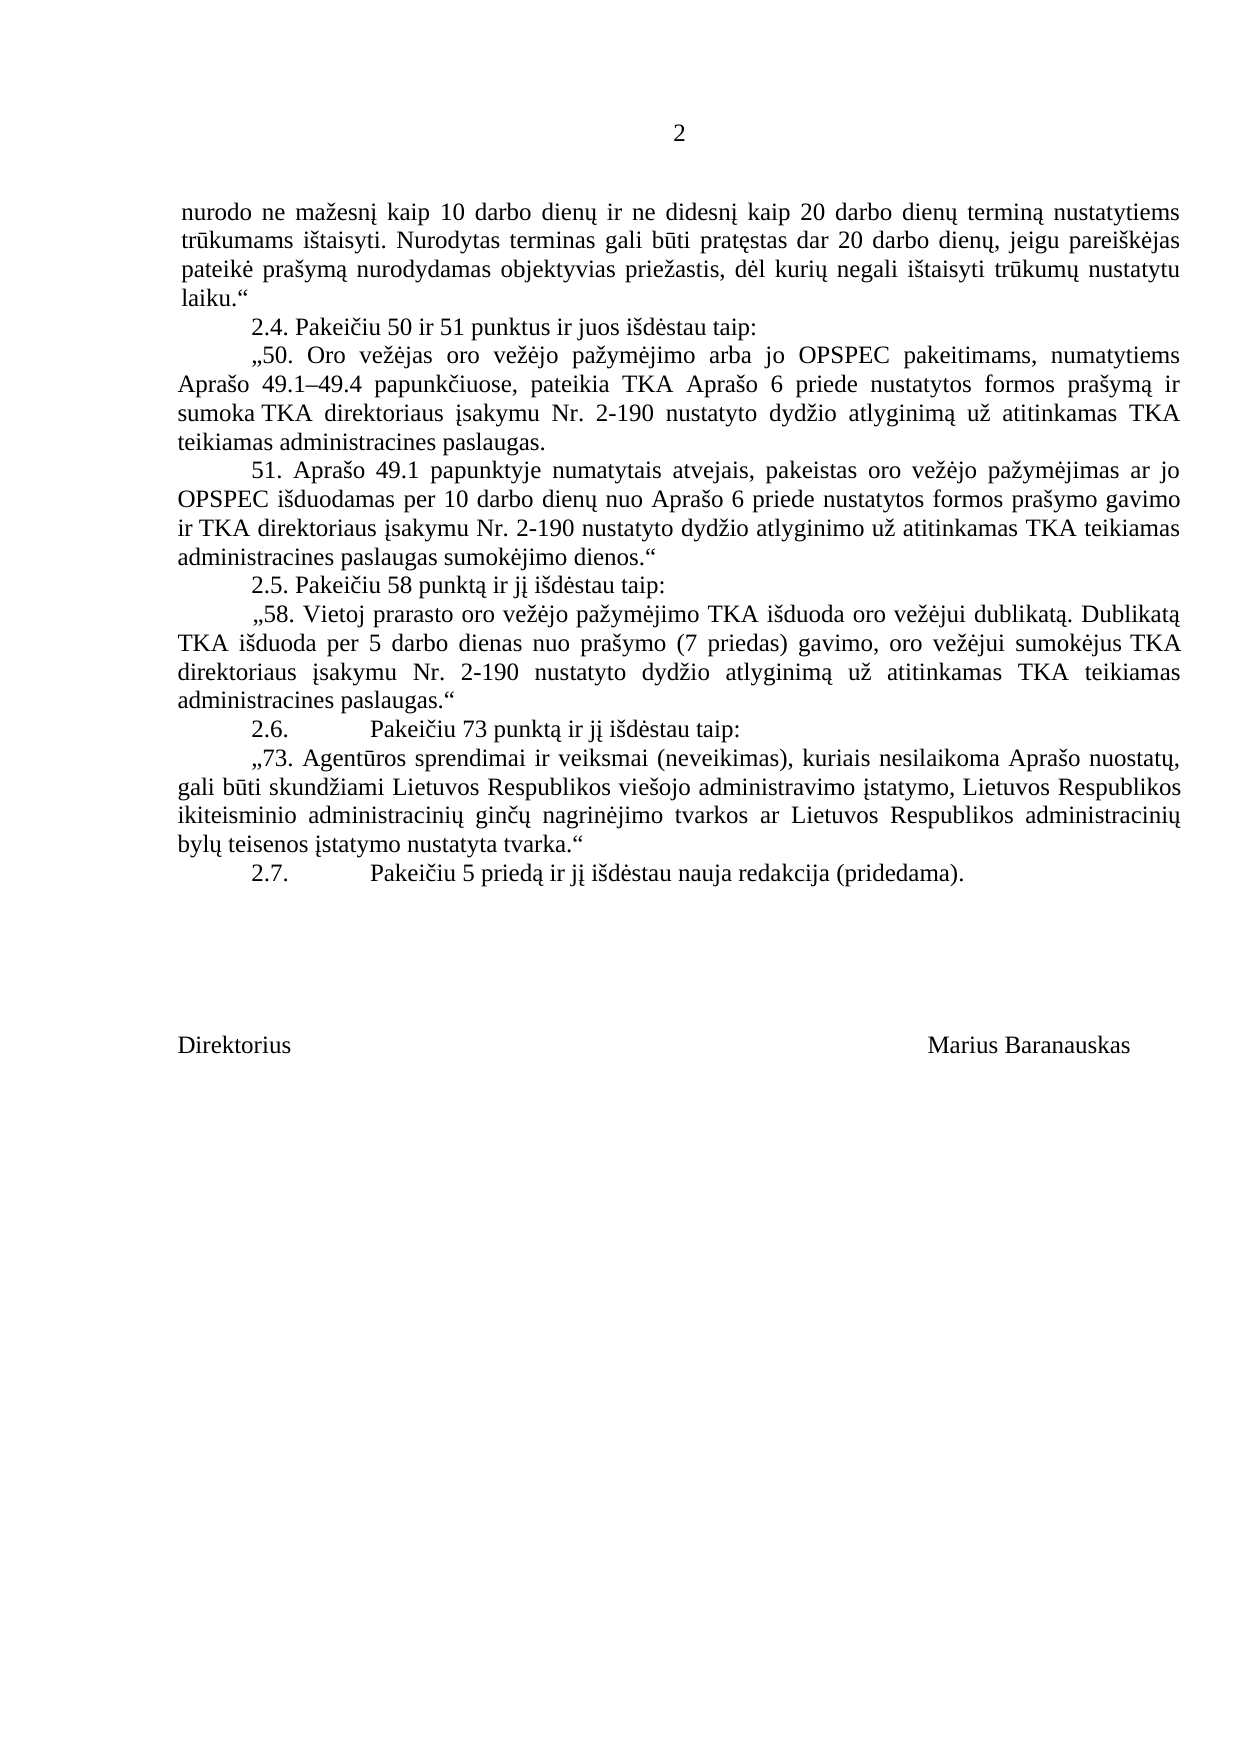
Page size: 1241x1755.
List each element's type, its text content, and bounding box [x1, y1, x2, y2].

text 2.5. Pakeičiu 58 punktą ir jį išdėstau taip: [177, 570, 1181, 599]
text „50. Oro vežėjas oro vežėjo pažymėjimo arba jo OPSPEC pakeitimams, numatytiems Aprašo 49.1–49.4 papunkčiuose, pateikia TKA Aprašo 6 priede nustatytos formos prašymą ir sumoka TKA direktoriaus įsakymu Nr. 2-190 nustatyto dydžio atlyginimą už atitinkamas TKA teikiamas administracines paslaugas. [177, 340, 1181, 455]
text 2.4. Pakeičiu 50 ir 51 punktus ir juos išdėstau taip: [251, 312, 1181, 340]
text „73. Agentūros sprendimai ir veiksmai (neveikimas), kuriais nesilaikoma Aprašo nuostatų, gali būti skundžiami Lietuvos Respublikos viešojo administravimo įstatymo, Lietuvos Respublikos ikiteisminio administracinių ginčų nagrinėjimo tvarkos ar Lietuvos Respublikos administracinių bylų teisenos įstatymo nustatyta tvarka.“ [177, 743, 1181, 858]
text „58. Vietoj prarasto oro vežėjo pažymėjimo TKA išduoda oro vežėjui dublikatą. Dublikatą TKA išduoda per 5 darbo dienas nuo prašymo (7 priedas) gavimo, oro vežėjui sumokėjus TKA direktoriaus įsakymu Nr. 2-190 nustatyto dydžio atlyginimą už atitinkamas TKA teikiamas administracines paslaugas.“ [177, 599, 1181, 714]
text Direktorius Marius Baranauskas [177, 1030, 1181, 1059]
text 51. Aprašo 49.1 papunktyje numatytais atvejais, pakeistas oro vežėjo pažymėjimas ar jo OPSPEC išduodamas per 10 darbo dienų nuo Aprašo 6 priede nustatytos formos prašymo gavimo ir TKA direktoriaus įsakymu Nr. 2-190 nustatyto dydžio atlyginimo už atitinkamas TKA teikiamas administracines paslaugas sumokėjimo dienos.“ [177, 455, 1181, 570]
text 2.6. Pakeičiu 73 punktą ir jį išdėstau taip: [251, 714, 1181, 743]
text nurodo ne mažesnį kaip 10 darbo dienų ir ne didesnį kaip 20 darbo dienų terminą nustatytiems trūkumams ištaisyti. Nurodytas terminas gali būti pratęstas dar 20 darbo dienų, jeigu pareiškėjas pateikė prašymą nurodydamas objektyvias priežastis, dėl kurių negali ištaisyti trūkumų nustatytu laiku.“ [181, 197, 1181, 312]
text 2.7. Pakeičiu 5 priedą ir jį išdėstau nauja redakcija (pridedama). [251, 858, 1181, 887]
